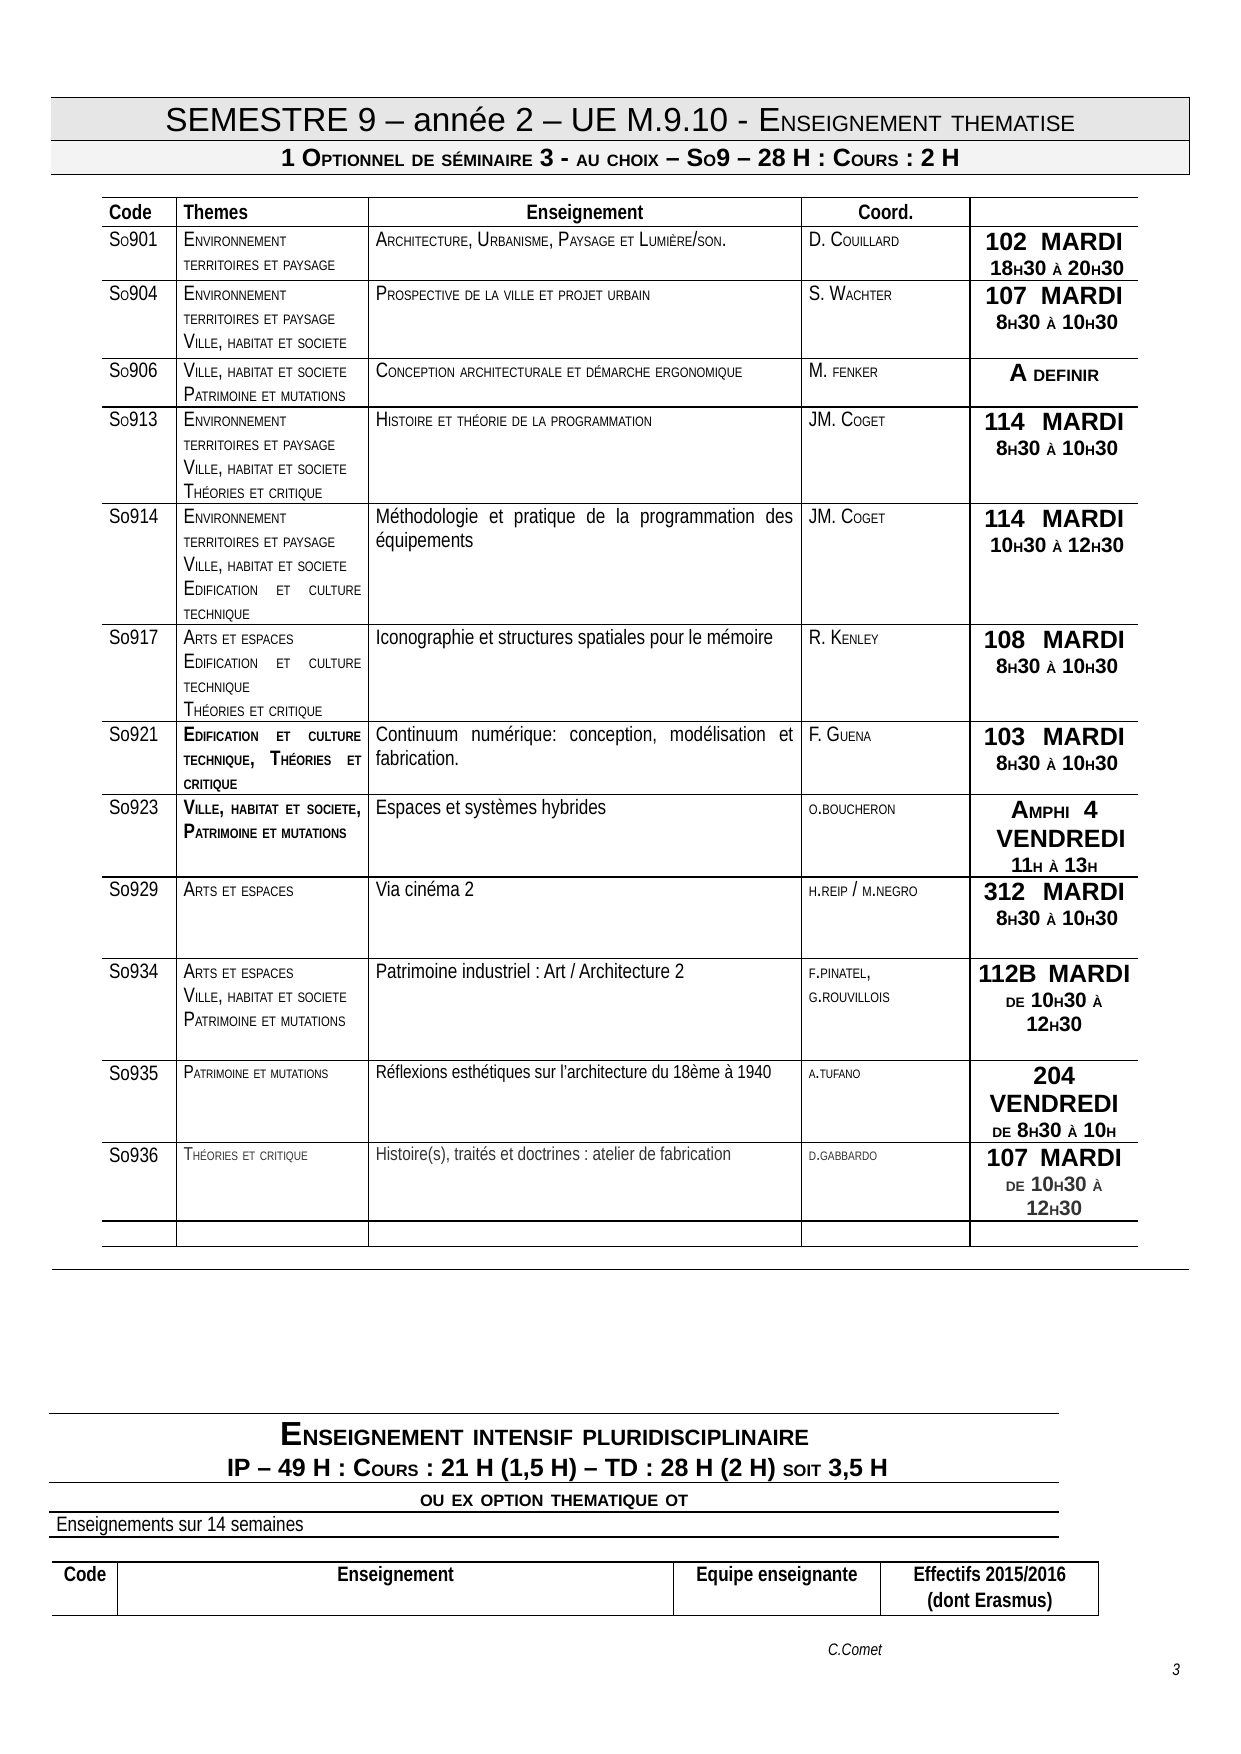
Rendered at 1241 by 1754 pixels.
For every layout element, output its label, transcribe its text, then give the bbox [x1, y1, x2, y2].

table_header Code [52, 1563, 117, 1614]
table_cell 1 Optionnel de séminaire 3 - au choix – So9 – 28 H : Cours : 2 H [51, 141, 1189, 174]
table_cell A definir [971, 359, 1138, 406]
table_cell Histoire(s), traités et doctrines : atelier de fabrication [369, 1143, 801, 1220]
table_cell 108 MARDI 8h30 à 10h30 [971, 625, 1138, 721]
table_cell Patrimoine et mutations [177, 1061, 368, 1142]
table_header [802, 1222, 969, 1246]
table_header Code [102, 198, 176, 226]
table_cell Conception architecturale et démarche ergonomique [369, 359, 801, 406]
table_cell So929 [102, 878, 176, 958]
table_cell So935 [102, 1061, 176, 1142]
table_cell So901 [102, 227, 176, 280]
table_cell Espaces et systèmes hybrides [369, 795, 801, 876]
table_cell JM. Coget [802, 504, 969, 624]
table_cell Enseignements sur 14 semaines [49, 1513, 1059, 1536]
table_cell Edification et culture technique, Théories et critique [177, 722, 368, 794]
table_cell R. Kenley [802, 625, 969, 721]
table_header [971, 198, 1138, 226]
table_cell Ville, habitat et societe Patrimoine et mutations [177, 359, 368, 406]
table_cell 107 MARDI 8h30 à 10h30 [971, 281, 1138, 357]
table_cell JM. Coget [802, 408, 969, 503]
table_cell 114 MARDI 10h30 à 12h30 [971, 504, 1138, 624]
table_cell Via cinéma 2 [369, 878, 801, 958]
table_cell Amphi 4 VENDREDI 11h à 13h [971, 795, 1138, 876]
table_header [971, 1222, 1138, 1246]
table_cell Environnement territoires et paysage [177, 227, 368, 280]
table_cell Arts et espaces Ville, habitat et societe Patrimoine et mutations [177, 959, 368, 1060]
table_cell h.reip / m.negro [802, 878, 969, 958]
table_cell So913 [102, 408, 176, 503]
table_cell So914 [102, 504, 176, 624]
table_cell Environnement territoires et paysage Ville, habitat et societe Edification et culture technique [177, 504, 368, 624]
table_cell 103 MARDI 8h30 à 10h30 [971, 722, 1138, 794]
table_cell f.pinatel, g.rouvillois [802, 959, 969, 1060]
table_header Effectifs 2015/2016 (dont Erasmus) [881, 1563, 1098, 1614]
table_cell So923 [102, 795, 176, 876]
table_cell 312 MARDI 8h30 à 10h30 [971, 878, 1138, 958]
table_header [369, 1222, 801, 1246]
table_header Enseignement [369, 198, 801, 226]
table_header Enseignement intensif pluridisciplinaire IP – 49 H : Cours : 21 H (1,5 H) – TD : 28 H (2 H) soit 3,5 H [49, 1414, 1059, 1482]
table_cell S. Wachter [802, 281, 969, 357]
table_cell o.boucheron [802, 795, 969, 876]
table_header Themes [177, 198, 368, 226]
table_header Coord. [802, 198, 969, 226]
table_cell Environnement territoires et paysage Ville, habitat et societe [177, 281, 368, 357]
table_header [102, 1222, 176, 1246]
table_cell Patrimoine industriel : Art / Architecture 2 [369, 959, 801, 1060]
table_cell d.gabbardo [802, 1143, 969, 1220]
table_header SEMESTRE 9 – année 2 – UE M.9.10 - Enseignement thematise [51, 98, 1189, 140]
table_cell So906 [102, 359, 176, 406]
table_cell So904 [102, 281, 176, 357]
table_cell So934 [102, 959, 176, 1060]
table_cell So921 [102, 722, 176, 794]
table_cell Prospective de la ville et projet urbain [369, 281, 801, 357]
table_cell 114 MARDI 8h30 à 10h30 [971, 408, 1138, 503]
table_cell Environnement territoires et paysage Ville, habitat et societe Théories et critique [177, 408, 368, 503]
table_cell Continuum numérique: conception, modélisation et fabrication. [369, 722, 801, 794]
table_cell ou ex option thematique ot [49, 1483, 1059, 1511]
table_header [177, 1222, 368, 1246]
table_cell Arts et espaces Edification et culture technique Théories et critique [177, 625, 368, 721]
table_cell F. Guena [802, 722, 969, 794]
table_cell D. Couillard [802, 227, 969, 280]
table_cell a.tufano [802, 1061, 969, 1142]
table_cell Histoire et théorie de la programmation [369, 408, 801, 503]
table_cell Arts et espaces [177, 878, 368, 958]
table_cell Réflexions esthétiques sur l’architecture du 18ème à 1940 [369, 1061, 801, 1142]
table_cell So936 [102, 1143, 176, 1220]
table_cell Méthodologie et pratique de la programmation des équipements [369, 504, 801, 624]
table_header Equipe enseignante [674, 1563, 880, 1614]
table_cell M. fenker [802, 359, 969, 406]
table_cell Théories et critique [177, 1143, 368, 1220]
table_cell Iconographie et structures spatiales pour le mémoire [369, 625, 801, 721]
table_cell Ville, habitat et societe, Patrimoine et mutations [177, 795, 368, 876]
table_cell 102 MARDI 18h30 à 20h30 [971, 227, 1138, 280]
table_cell 204 VENDREDI de 8h30 à 10h [971, 1061, 1138, 1142]
table_cell Architecture, Urbanisme, Paysage et Lumière/son. [369, 227, 801, 280]
table_cell 107 MARDI de 10h30 à 12h30 [971, 1143, 1138, 1220]
table_header [52, 1270, 1188, 1293]
table_header Enseignement [118, 1563, 673, 1614]
table_cell So917 [102, 625, 176, 721]
table_cell 112B MARDI de 10h30 à 12h30 [971, 959, 1138, 1060]
